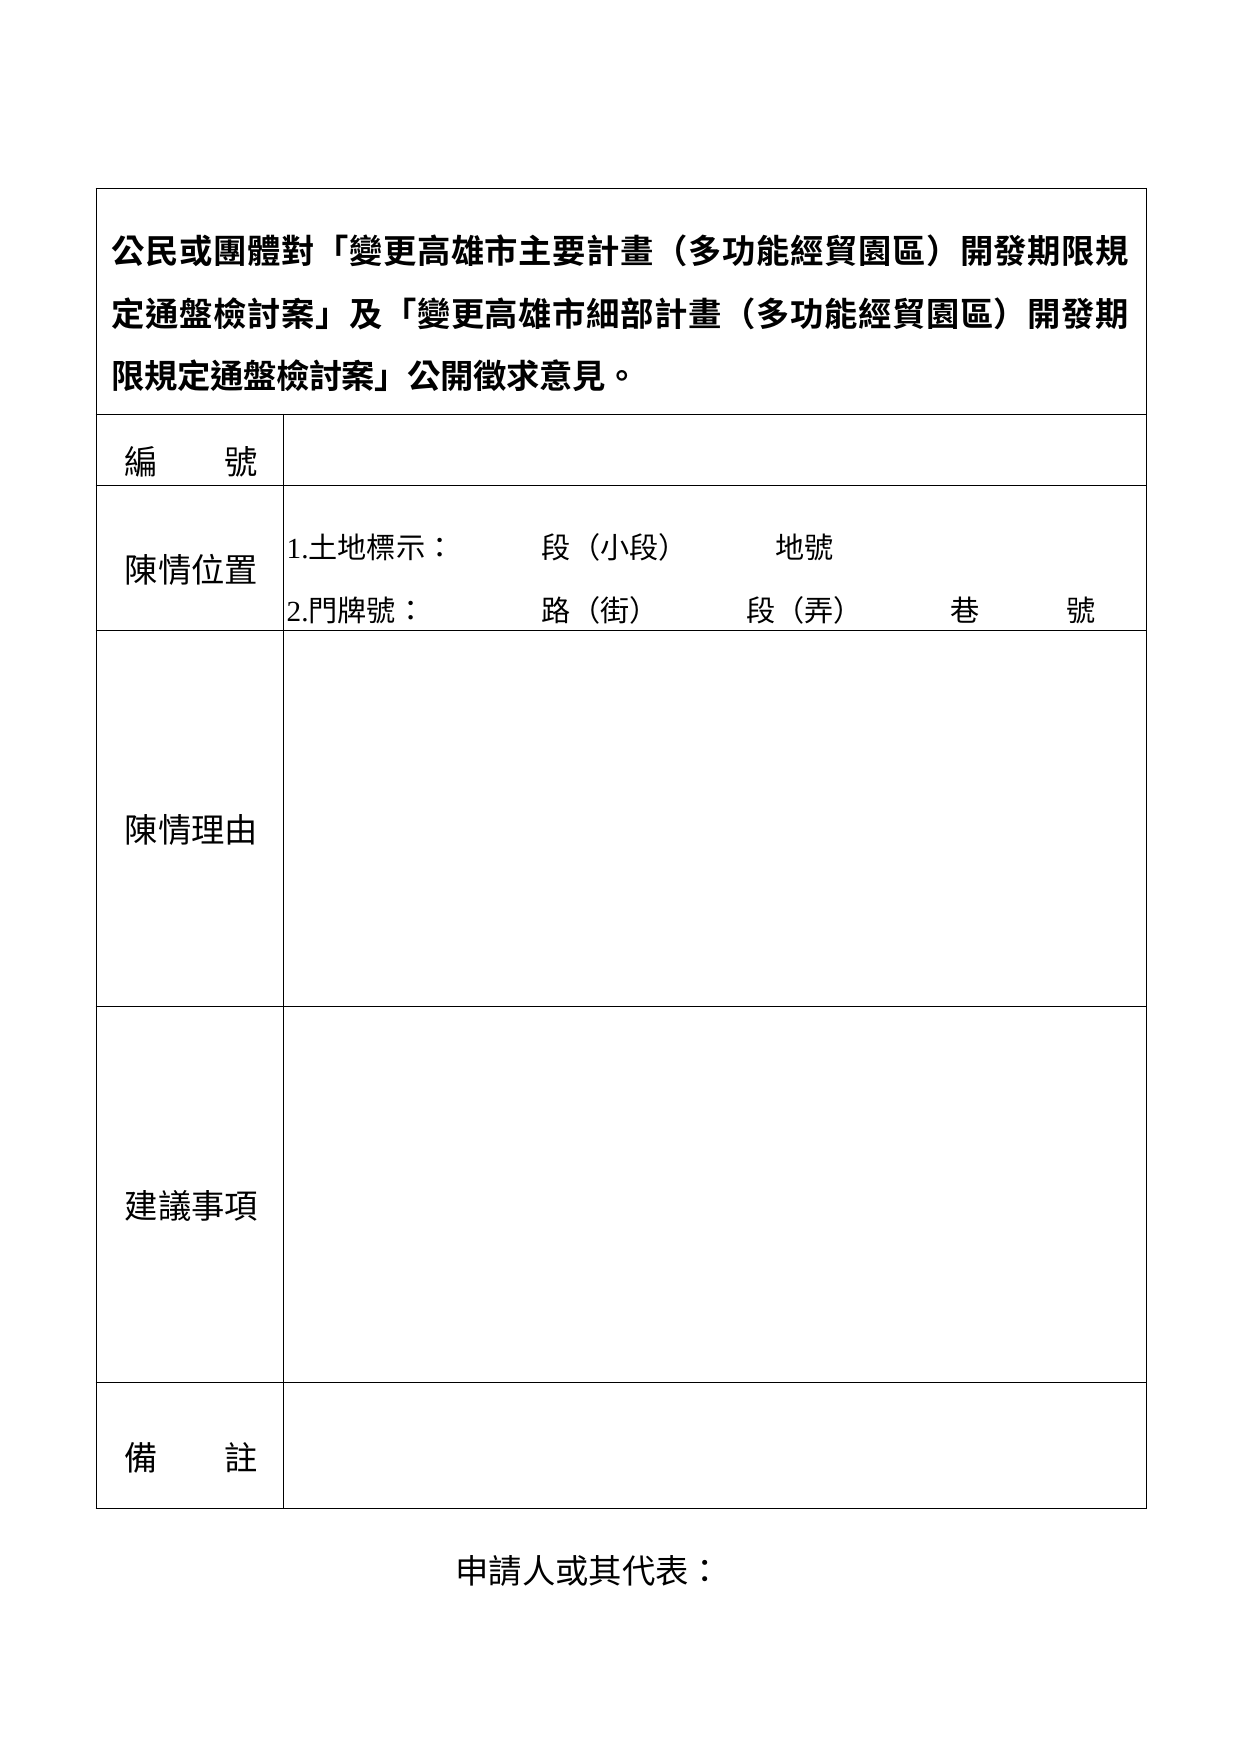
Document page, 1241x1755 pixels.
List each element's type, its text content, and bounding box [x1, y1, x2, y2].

table_cell [284, 415, 1146, 485]
text 申請人或其代表： [455, 1527, 1119, 1590]
table_cell 1.土地標示： 段（小段） 地號 2.門牌號： 路（街） 段（弄） 巷 號 [284, 486, 1146, 629]
table_cell [284, 1007, 1146, 1382]
table_cell 編 號 [97, 415, 283, 485]
table_cell [284, 1383, 1146, 1508]
table_header 公民或團體對「變更高雄市主要計畫（多功能經貿園區）開發期限規定通盤檢討案」及「變更高雄市細部計畫（多功能經貿園區）開發期限規定通盤檢討案」公開徵求意見。 [97, 189, 1146, 414]
table_cell 備 註 [97, 1383, 283, 1508]
table_cell 建議事項 [97, 1007, 283, 1382]
table_cell 陳情理由 [97, 631, 283, 1006]
table_cell 陳情位置 [97, 486, 283, 629]
table_cell [284, 631, 1146, 1006]
